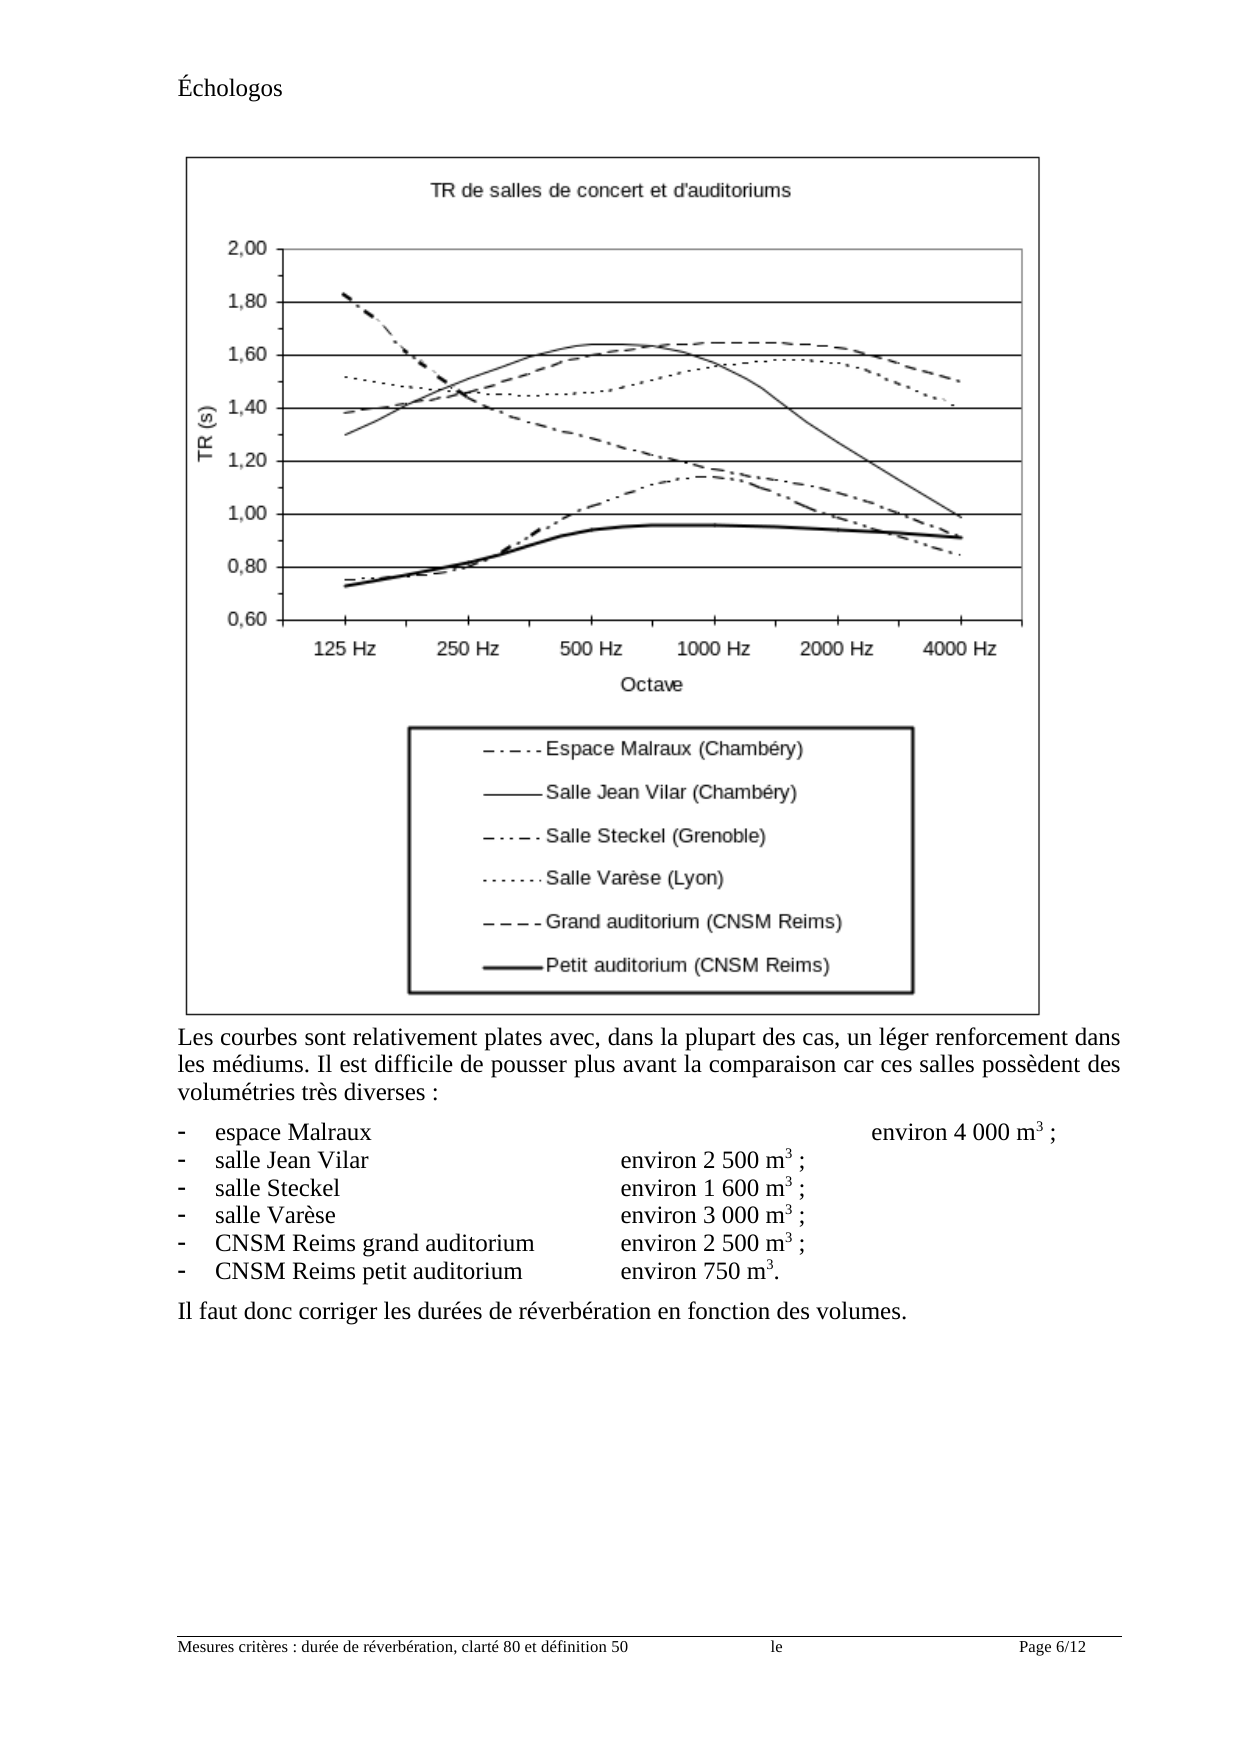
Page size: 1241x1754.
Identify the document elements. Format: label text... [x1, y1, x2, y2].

list salle Jean Vilar environ 2 500 m3 ; [177, 1146, 1122, 1174]
list espace Malraux environ 4 000 m3 ; [177, 1118, 1122, 1146]
text Il faut donc corriger les durées de réverbération en fonction des volumes. [177, 1297, 1122, 1325]
text Les courbes sont relativement plates avec, dans la plupart des cas, un léger renforcement dans les médiums. Il est difficile de pousser plus avant la comparaison car ces salles possèdent des volumétries très diverses : [177, 148, 1122, 1106]
list CNSM Reims grand auditorium environ 2 500 m3 ; [177, 1229, 1122, 1257]
list salle Varèse environ 3 000 m3 ; [177, 1201, 1122, 1229]
list CNSM Reims petit auditorium environ 750 m3. [177, 1257, 1122, 1284]
list salle Steckel environ 1 600 m3 ; [177, 1174, 1122, 1201]
